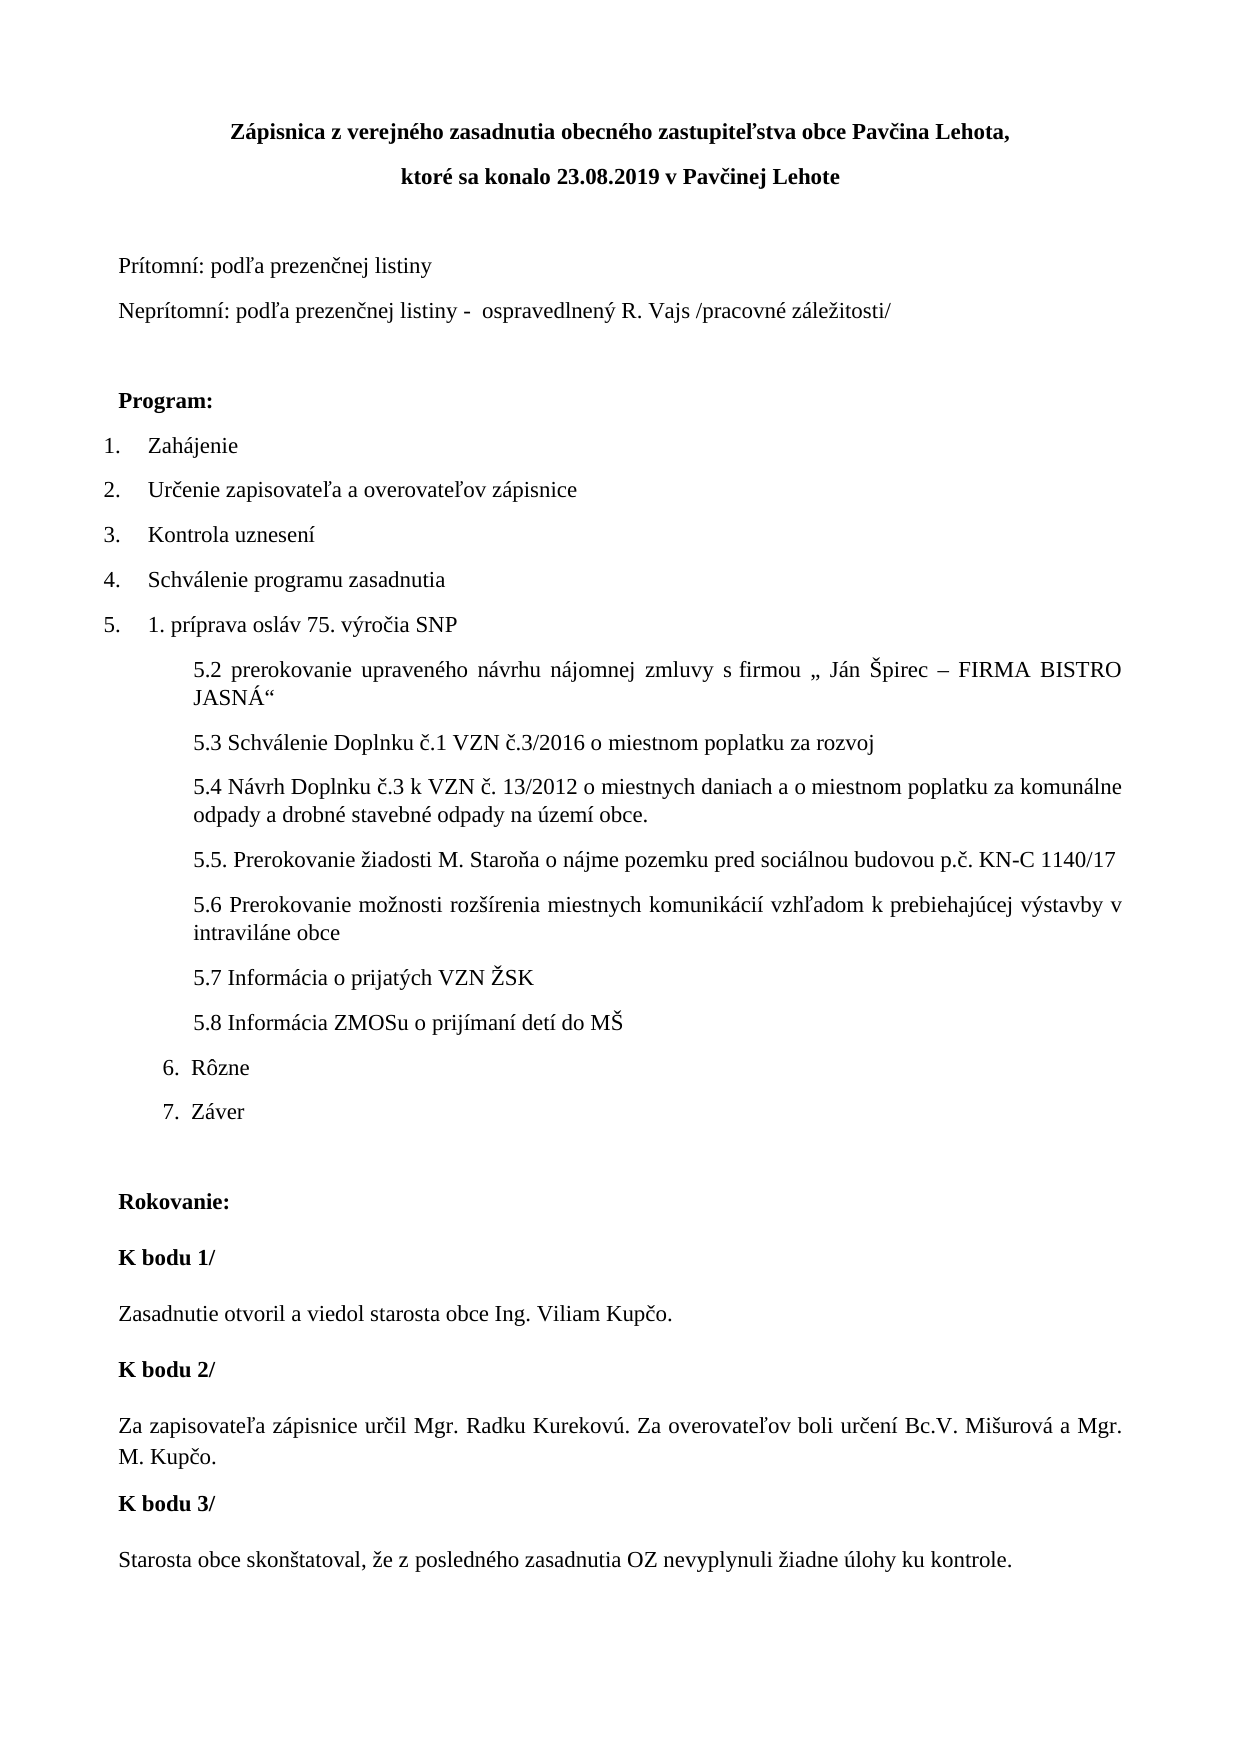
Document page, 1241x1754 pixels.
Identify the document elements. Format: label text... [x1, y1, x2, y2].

text Starosta obce skonštatoval, že z posledného zasadnutia OZ nevyplynuli žiadne úlohy ku kontrole. [118, 1546, 1122, 1572]
text Zápisnica z verejného zasadnutia obecného zastupiteľstva obce Pavčina Lehota, [118, 118, 1122, 144]
list Kontrola uznesení [103, 521, 1122, 548]
text K bodu 1/ [118, 1244, 1122, 1270]
text Program: [118, 387, 1122, 413]
text K bodu 2/ [118, 1356, 1122, 1383]
text Za zapisovateľa zápisnice určil Mgr. Radku Kurekovú. Za overovateľov boli určení Bc.V. Mišurová a Mgr. M. Kupčo. [118, 1412, 1122, 1469]
text 5.8 Informácia ZMOSu o prijímaní detí do MŠ [193, 1009, 1122, 1035]
list Schválenie programu zasadnutia [103, 566, 1122, 592]
text 5.7 Informácia o prijatých VZN ŽSK [193, 964, 1122, 990]
text Zasadnutie otvoril a viedol starosta obce Ing. Viliam Kupčo. [118, 1300, 1122, 1327]
text 5.2 prerokovanie upraveného návrhu nájomnej zmluvy s firmou „ Ján Špirec – FIRMA BISTRO JASNÁ“ [193, 656, 1122, 710]
list 1. príprava osláv 75. výročia SNP [103, 611, 1122, 637]
text 5.5. Prerokovanie žiadosti M. Staroňa o nájme pozemku pred sociálnou budovou p.č. KN-C 1140/17 [193, 846, 1122, 873]
text Rokovanie: [118, 1188, 1122, 1214]
text 5.6 Prerokovanie možnosti rozšírenia miestnych komunikácií vzhľadom k prebiehajúcej výstavby v intraviláne obce [193, 891, 1122, 946]
text Prítomní: podľa prezenčnej listiny [118, 252, 1122, 279]
text 5.4 Návrh Doplnku č.3 k VZN č. 13/2012 o miestnych daniach a o miestnom poplatku za komunálne odpady a drobné stavebné odpady na území obce. [193, 773, 1122, 828]
text ktoré sa konalo 23.08.2019 v Pavčinej Lehote [118, 163, 1122, 189]
text 7. Záver [162, 1098, 1122, 1125]
text 5.3 Schválenie Doplnku č.1 VZN č.3/2016 o miestnom poplatku za rozvoj [193, 728, 1122, 755]
text 6. Rôzne [162, 1053, 1122, 1080]
text K bodu 3/ [118, 1489, 1122, 1516]
list Určenie zapisovateľa a overovateľov zápisnice [103, 476, 1122, 503]
list Zahájenie [103, 432, 1122, 458]
text Neprítomní: podľa prezenčnej listiny - ospravedlnený R. Vajs /pracovné záležitosti/ [118, 297, 1122, 324]
